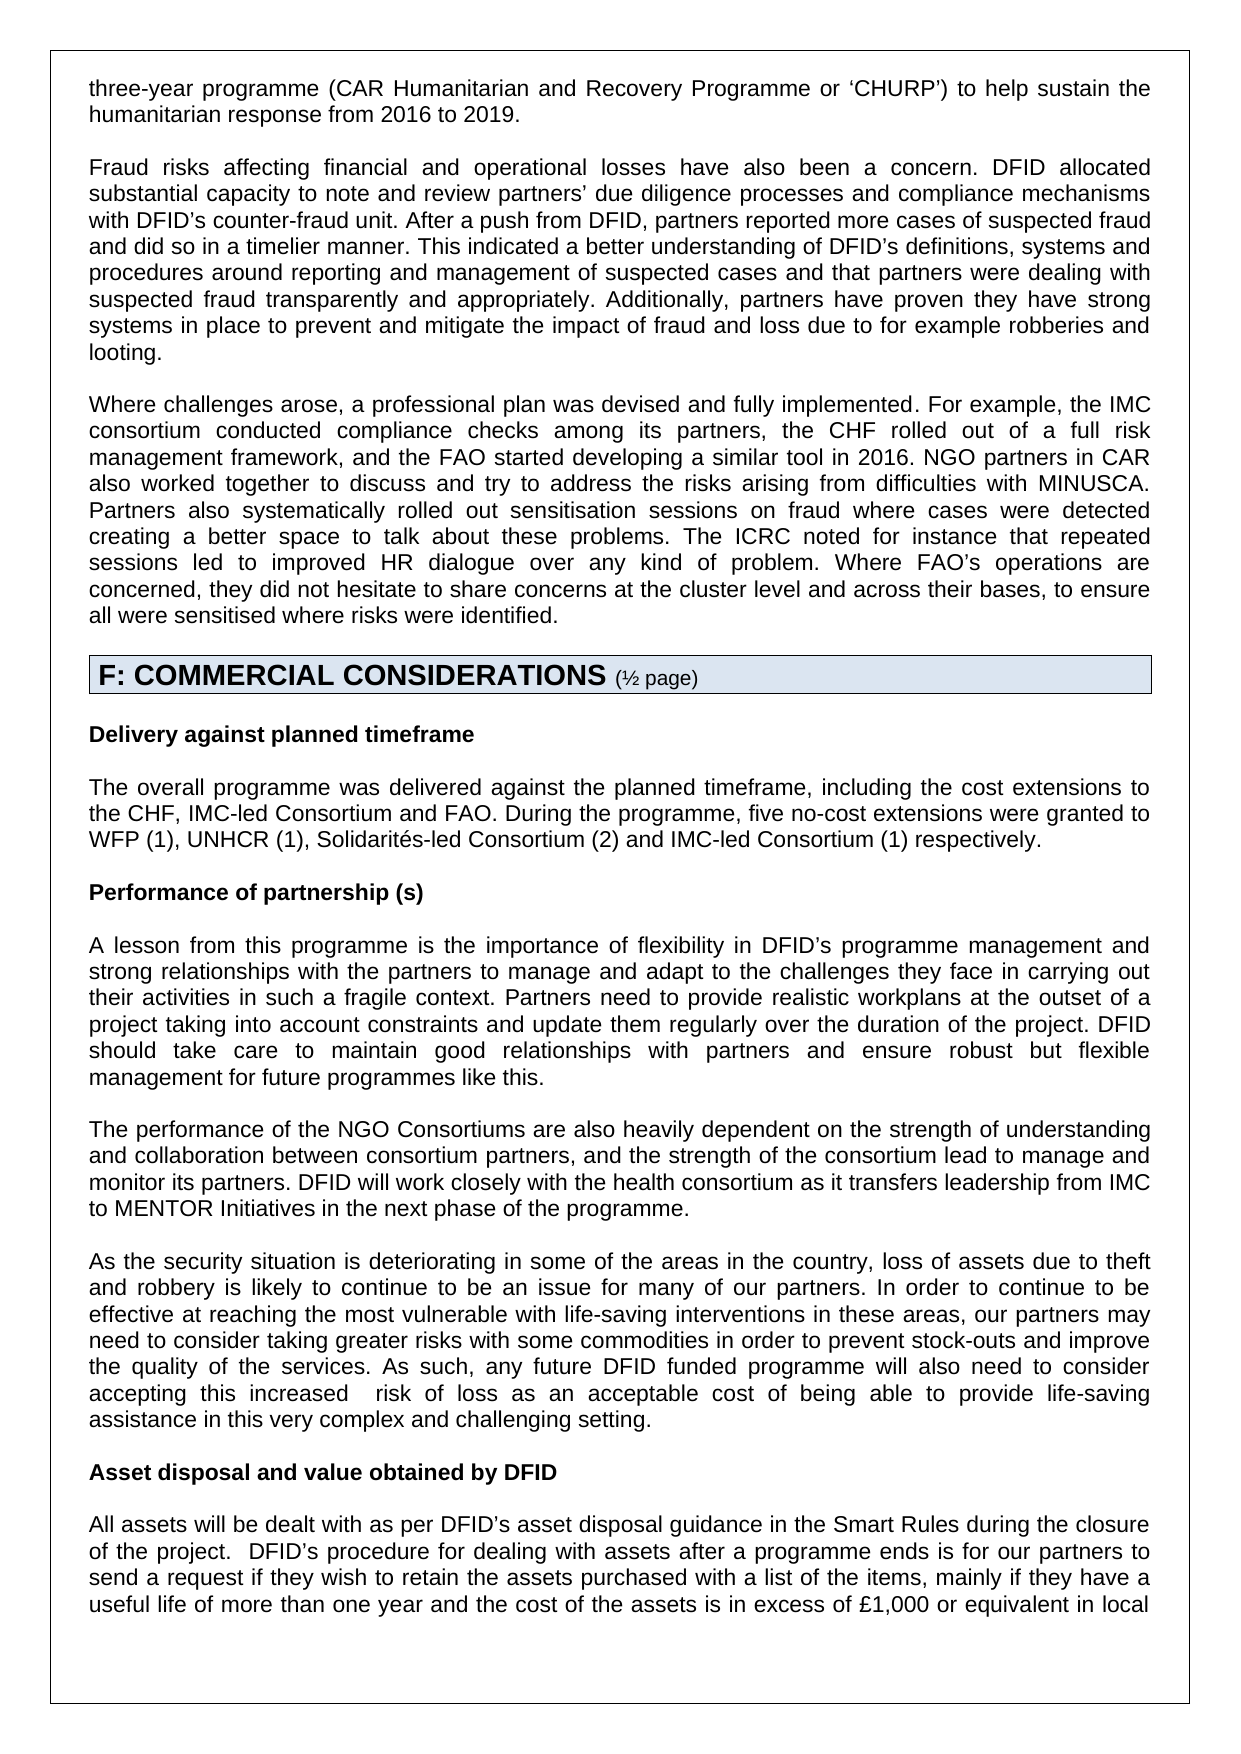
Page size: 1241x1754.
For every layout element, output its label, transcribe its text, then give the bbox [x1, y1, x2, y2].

text Asset disposal and value obtained by DFID [89, 1459, 1152, 1485]
text Delivery against planned timeframe [89, 721, 1152, 747]
text Where challenges arose, a professional plan was devised and fully implemented. For example, the IMC consortium conducted compliance checks among its partners, the CHF rolled out of a full risk management framework, and the FAO started developing a similar tool in 2016. NGO partners in CAR also worked together to discuss and try to address the risks arising from difficulties with MINUSCA. Partners also systematically rolled out sensitisation sessions on fraud where cases were detected creating a better space to talk about these problems. The ICRC noted for instance that repeated sessions led to improved HR dialogue over any kind of problem. Where FAO’s operations are concerned, they did not hesitate to share concerns at the cluster level and across their bases, to ensure all were sensitised where risks were identified. [89, 391, 1152, 628]
text The performance of the NGO Consortiums are also heavily dependent on the strength of understanding and collaboration between consortium partners, and the strength of the consortium lead to manage and monitor its partners. DFID will work closely with the health consortium as it transfers leadership from IMC to MENTOR Initiatives in the next phase of the programme. [89, 1116, 1152, 1222]
text Performance of partnership (s) [89, 879, 1152, 905]
text Fraud risks affecting financial and operational losses have also been a concern. DFID allocated substantial capacity to note and review partners’ due diligence processes and compliance mechanisms with DFID’s counter-fraud unit. After a push from DFID, partners reported more cases of suspected fraud and did so in a timelier manner. This indicated a better understanding of DFID’s definitions, systems and procedures around reporting and management of suspected cases and that partners were dealing with suspected fraud transparently and appropriately. Additionally, partners have proven they have strong systems in place to prevent and mitigate the impact of fraud and loss due to for example robberies and looting. [89, 154, 1152, 365]
text As the security situation is deteriorating in some of the areas in the country, loss of assets due to theft and robbery is likely to continue to be an issue for many of our partners. In order to continue to be effective at reaching the most vulnerable with life-saving interventions in these areas, our partners may need to consider taking greater risks with some commodities in order to prevent stock-outs and improve the quality of the services. As such, any future DFID funded programme will also need to consider accepting this increased risk of loss as an acceptable cost of being able to provide life-saving assistance in this very complex and challenging setting. [89, 1248, 1152, 1432]
text three-year programme (CAR Humanitarian and Recovery Programme or ‘CHURP’) to help sustain the humanitarian response from 2016 to 2019. [89, 75, 1152, 128]
text F: COMMERCIAL CONSIDERATIONS (½ page) [90, 656, 1151, 693]
text The overall programme was delivered against the planned timeframe, including the cost extensions to the CHF, IMC-led Consortium and FAO. During the programme, five no-cost extensions were granted to WFP (1), UNHCR (1), Solidarités-led Consortium (2) and IMC-led Consortium (1) respectively. [89, 773, 1152, 853]
text A lesson from this programme is the importance of flexibility in DFID’s programme management and strong relationships with the partners to manage and adapt to the challenges they face in carrying out their activities in such a fragile context. Partners need to provide realistic workplans at the outset of a project taking into account constraints and update them regularly over the duration of the project. DFID should take care to maintain good relationships with partners and ensure robust but flexible management for future programmes like this. [89, 932, 1152, 1090]
text All assets will be dealt with as per DFID’s asset disposal guidance in the Smart Rules during the closure of the project. DFID’s procedure for dealing with assets after a programme ends is for our partners to send a request if they wish to retain the assets purchased with a list of the items, mainly if they have a useful life of more than one year and the cost of the assets is in excess of £1,000 or equivalent in local [89, 1511, 1152, 1617]
